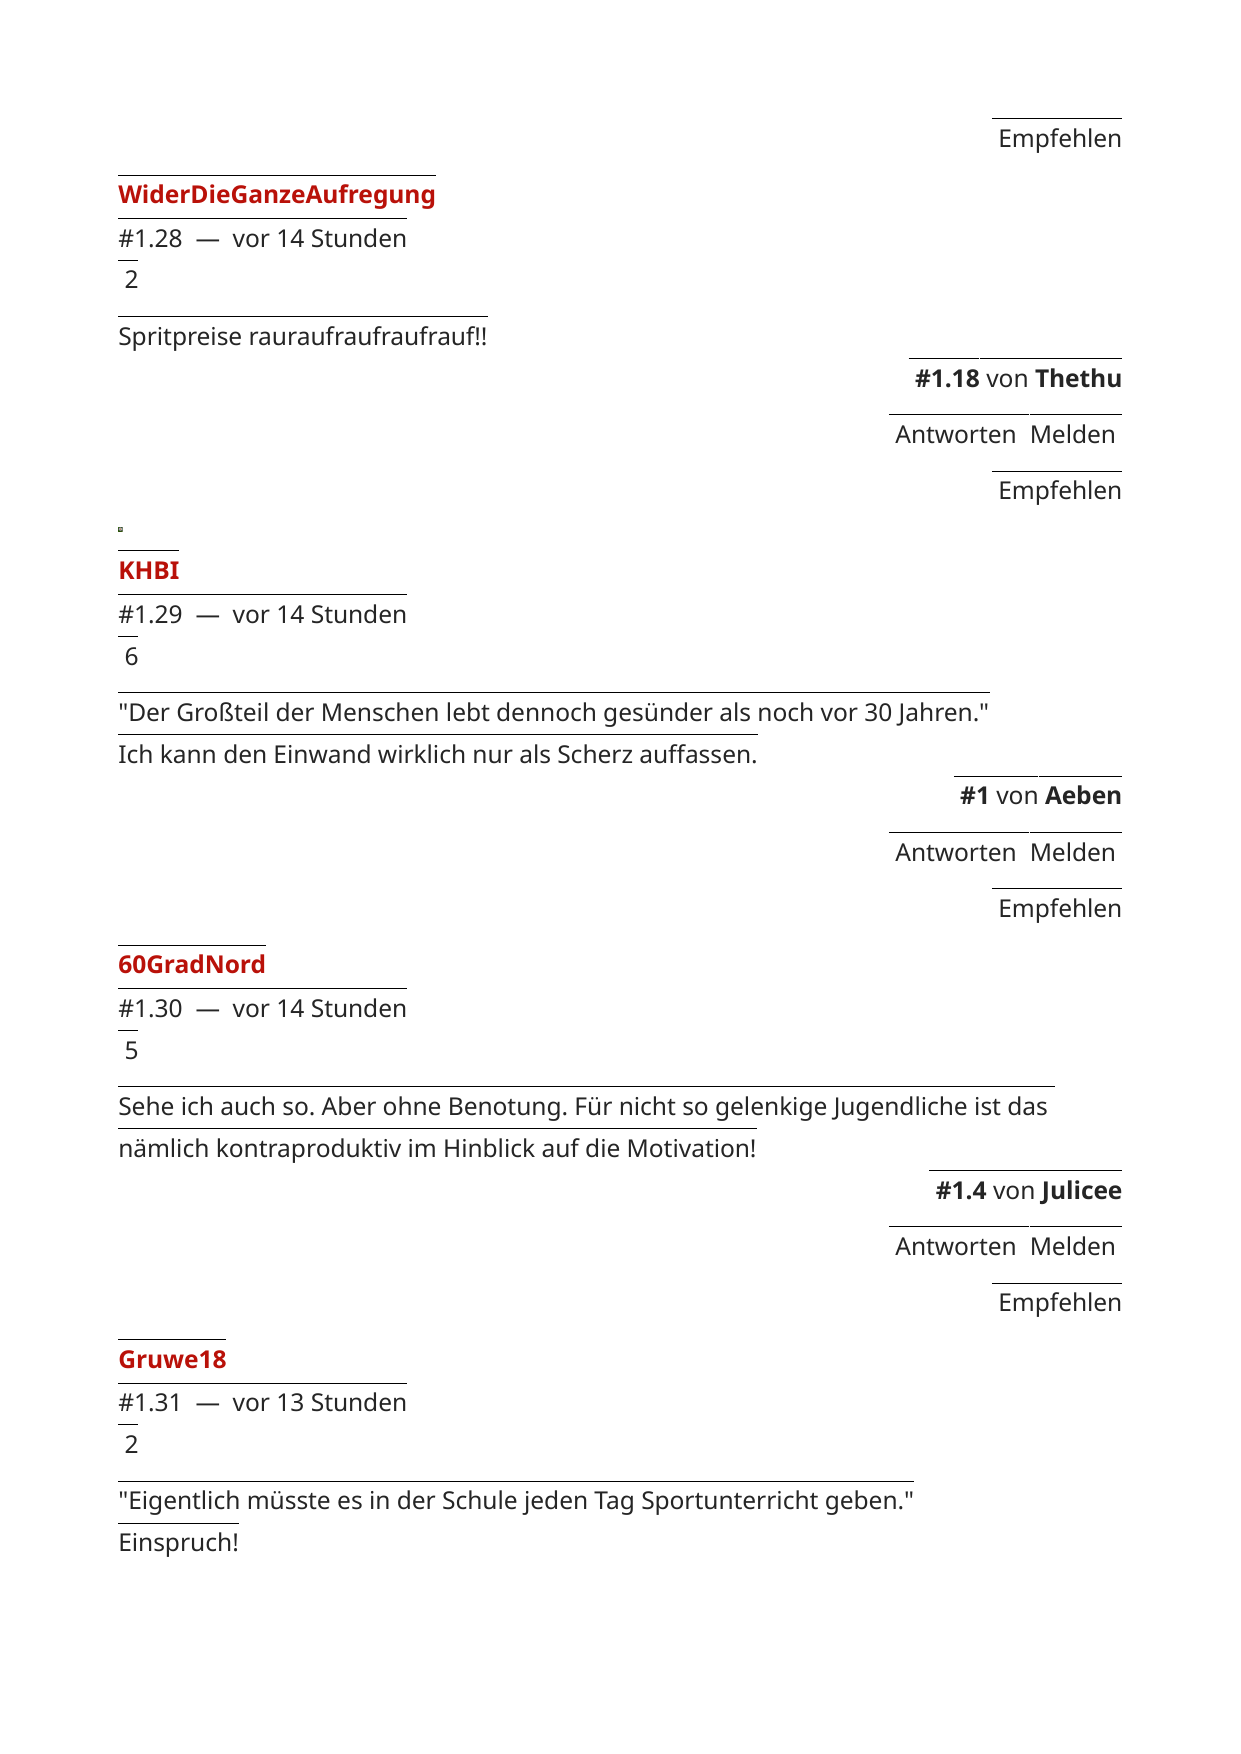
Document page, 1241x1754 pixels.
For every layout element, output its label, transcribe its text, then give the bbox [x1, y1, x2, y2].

text Antworten Melden [118, 414, 1122, 451]
text Empfehlen [118, 1283, 1122, 1319]
subtitle WiderDieGanzeAufregung [118, 174, 1122, 211]
text 2 [118, 1424, 1122, 1461]
subtitle 60GradNord [118, 945, 1122, 981]
text #1.18 von Thethu [118, 358, 1122, 394]
subtitle Gruwe18 [118, 1339, 1122, 1375]
text "Der Großteil der Menschen lebt dennoch gesünder als noch vor 30 Jahren." [118, 692, 1122, 728]
text #1 von Aeben [118, 776, 1122, 812]
text Empfehlen [118, 471, 1122, 507]
text Spritpreise rauraufraufraufrauf!! [118, 316, 1122, 352]
text 2 [118, 260, 1122, 296]
text #1.31 — vor 13 Stunden [118, 1382, 1122, 1419]
text 5 [118, 1030, 1122, 1066]
text 6 [118, 636, 1122, 672]
text "Eigentlich müsste es in der Schule jeden Tag Sportunterricht geben." [118, 1481, 1122, 1517]
text Ich kann den Einwand wirklich nur als Scherz auffassen. [118, 734, 1122, 770]
text Empfehlen [118, 888, 1122, 925]
subtitle KHBI [118, 550, 1122, 587]
text #1.30 — vor 14 Stunden [118, 988, 1122, 1024]
text #1.4 von Julicee [118, 1170, 1122, 1206]
text Empfehlen [118, 118, 1122, 154]
text Antworten Melden [118, 1226, 1122, 1263]
text #1.28 — vor 14 Stunden [118, 218, 1122, 254]
text #1.29 — vor 14 Stunden [118, 594, 1122, 630]
text Antworten Melden [118, 832, 1122, 868]
text Einspruch! [118, 1522, 1122, 1559]
text Sehe ich auch so. Aber ohne Benotung. Für nicht so gelenkige Jugendliche ist das nämlich kontraproduktiv im Hinblick auf die Motivation! [118, 1086, 1122, 1164]
